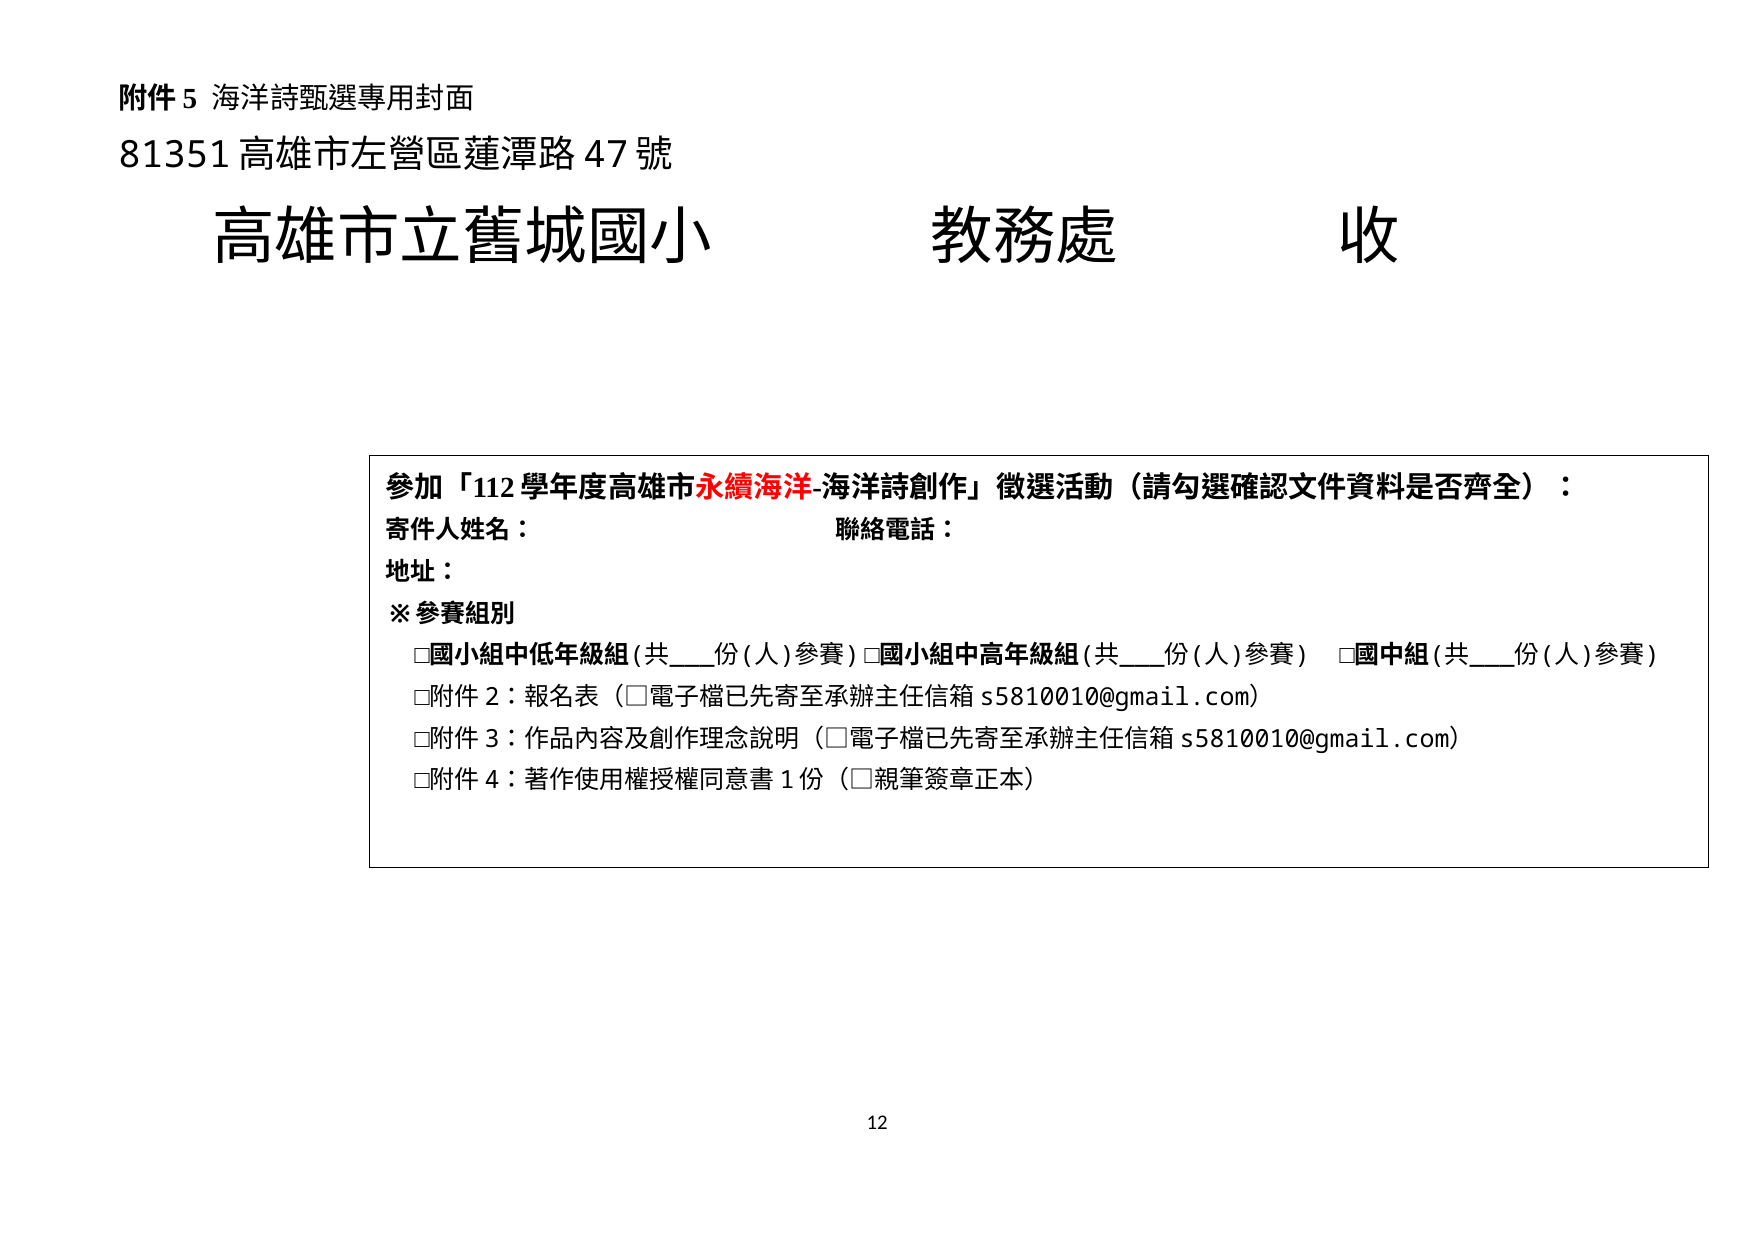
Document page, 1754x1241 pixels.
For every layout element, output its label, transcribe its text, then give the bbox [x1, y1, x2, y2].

text 參加「112學年度高雄市永續海洋-海洋詩創作」徵選活動（請勾選確認文件資料是否齊全）： [385, 464, 1693, 506]
text □附件3：作品內容及創作理念說明（□電子檔已先寄至承辦主任信箱s5810010@gmail.com） [414, 714, 1693, 756]
text □附件4：著作使用權授權同意書1份（□親筆簽章正本） [414, 756, 1693, 797]
text 高雄市立舊城國小 教務處 收 [118, 186, 1636, 277]
text 寄件人姓名： 聯絡電話： [385, 506, 1693, 547]
text 地址： [385, 547, 1693, 589]
text 81351高雄市左營區蓮潭路47號 [118, 123, 1636, 178]
text □國小組中低年級組(共___份(人)參賽) □國小組中高年級組(共___份(人)參賽) □國中組(共___份(人)參賽) [414, 631, 1693, 672]
text 附件5 海洋詩甄選專用封面 [118, 75, 1636, 117]
text □附件2：報名表（□電子檔已先寄至承辦主任信箱s5810010@gmail.com） [414, 672, 1693, 714]
text ※參賽組別 [385, 589, 1693, 631]
